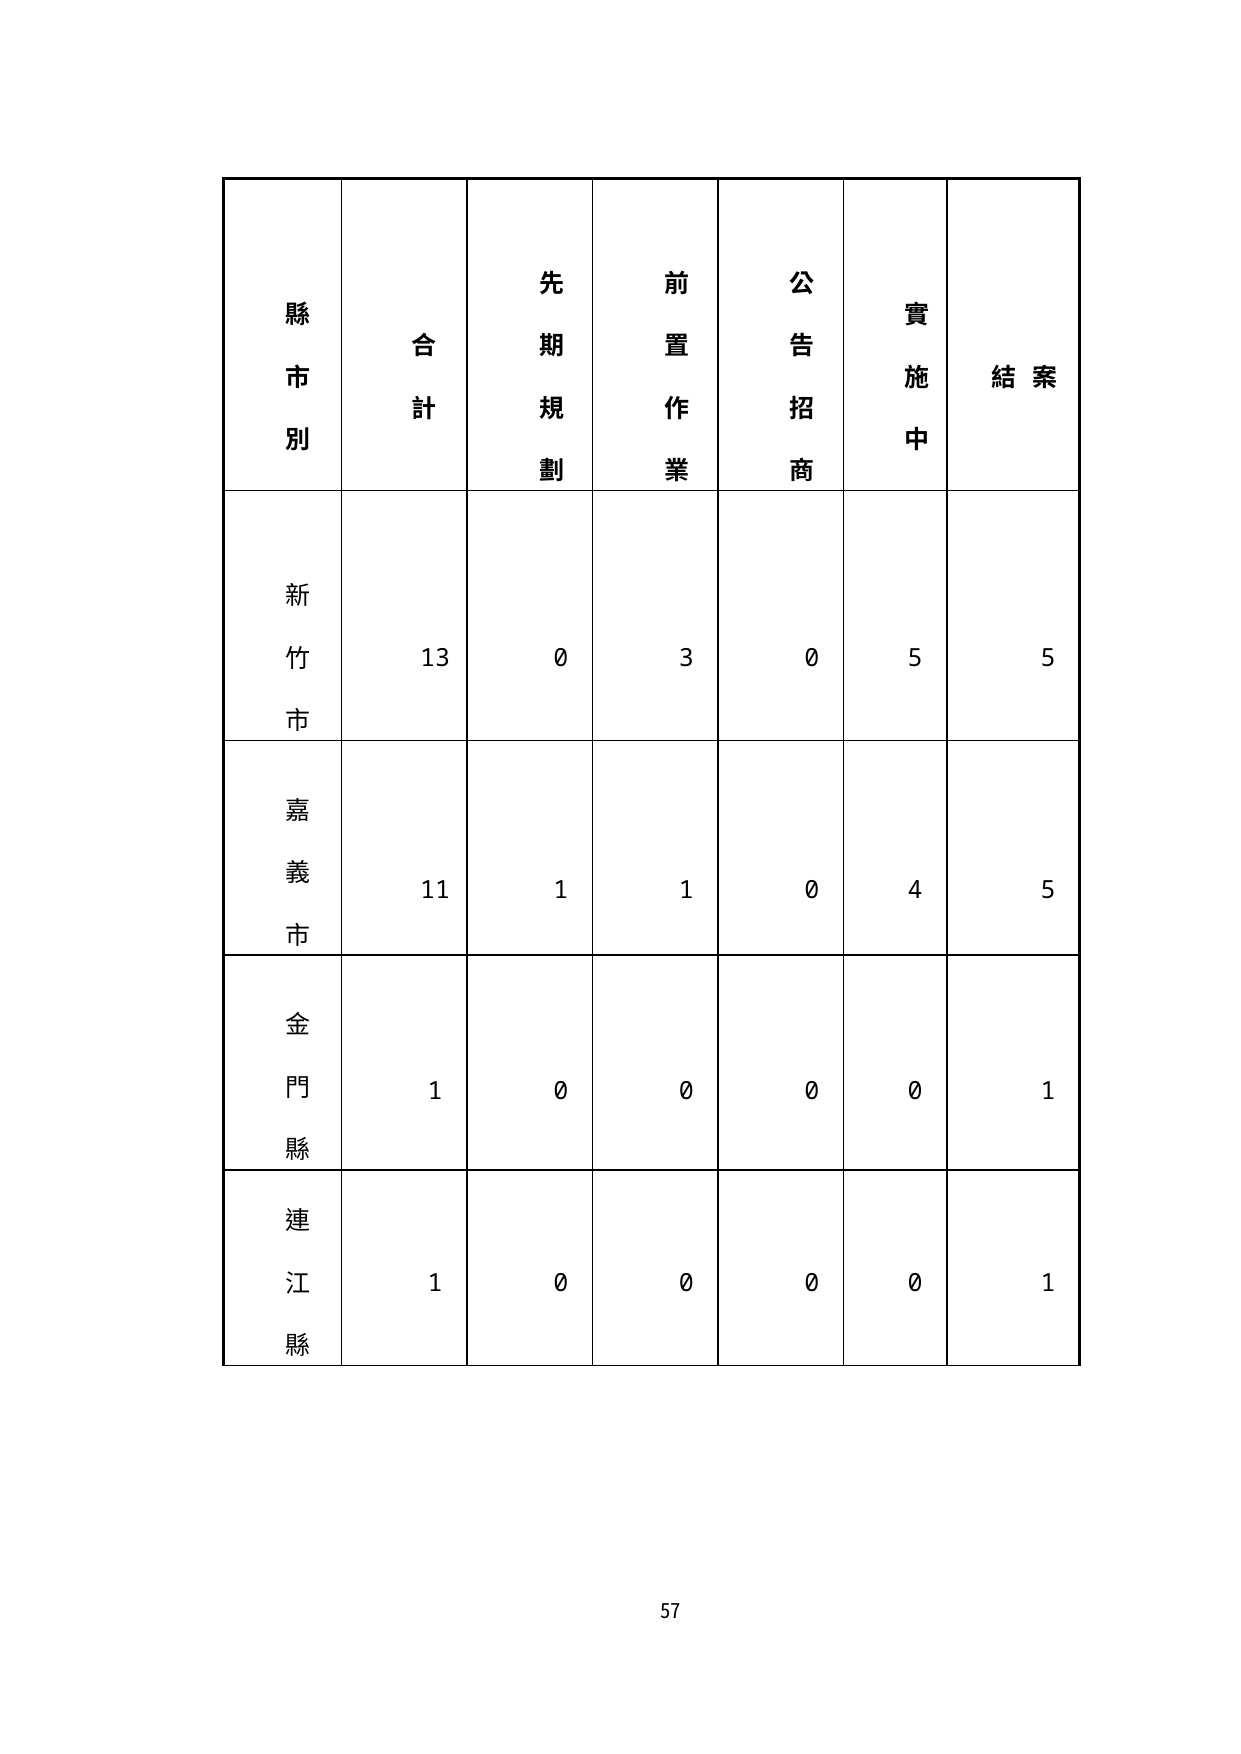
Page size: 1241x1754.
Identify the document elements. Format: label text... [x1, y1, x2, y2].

table_cell 1 [468, 741, 592, 954]
table_header 先期規劃 [468, 180, 592, 490]
table_cell 1 [342, 956, 466, 1169]
table_cell 連江縣 [225, 1171, 341, 1365]
table_cell 11 [342, 741, 466, 954]
table_cell 5 [948, 741, 1078, 954]
table_cell 0 [844, 1171, 946, 1365]
table_cell 0 [468, 1171, 592, 1365]
table_cell 0 [593, 956, 717, 1169]
table_cell 0 [468, 491, 592, 740]
table_cell 0 [468, 956, 592, 1169]
table_cell 金門縣 [225, 956, 341, 1169]
table_cell 新竹市 [225, 491, 341, 740]
table_header 前置作業 [593, 180, 717, 490]
table_cell 0 [844, 956, 946, 1169]
table_cell 0 [719, 956, 843, 1169]
table_cell 13 [342, 491, 466, 740]
table_cell 0 [593, 1171, 717, 1365]
table_cell 1 [948, 956, 1078, 1169]
table_cell 1 [948, 1171, 1078, 1365]
table_cell 0 [719, 1171, 843, 1365]
table_cell 1 [342, 1171, 466, 1365]
table_header 縣市別 [225, 180, 341, 490]
table_cell 0 [719, 741, 843, 954]
table_cell 5 [844, 491, 946, 740]
table_header 合計 [342, 180, 466, 490]
table_cell 1 [593, 741, 717, 954]
table_cell 4 [844, 741, 946, 954]
table_cell 5 [948, 491, 1078, 740]
table_cell 3 [593, 491, 717, 740]
table_header 實施中 [844, 180, 946, 490]
table_header 公告招商 [719, 180, 843, 490]
table_cell 0 [719, 491, 843, 740]
table_cell 嘉義市 [225, 741, 341, 954]
table_header 結案 [948, 180, 1078, 490]
